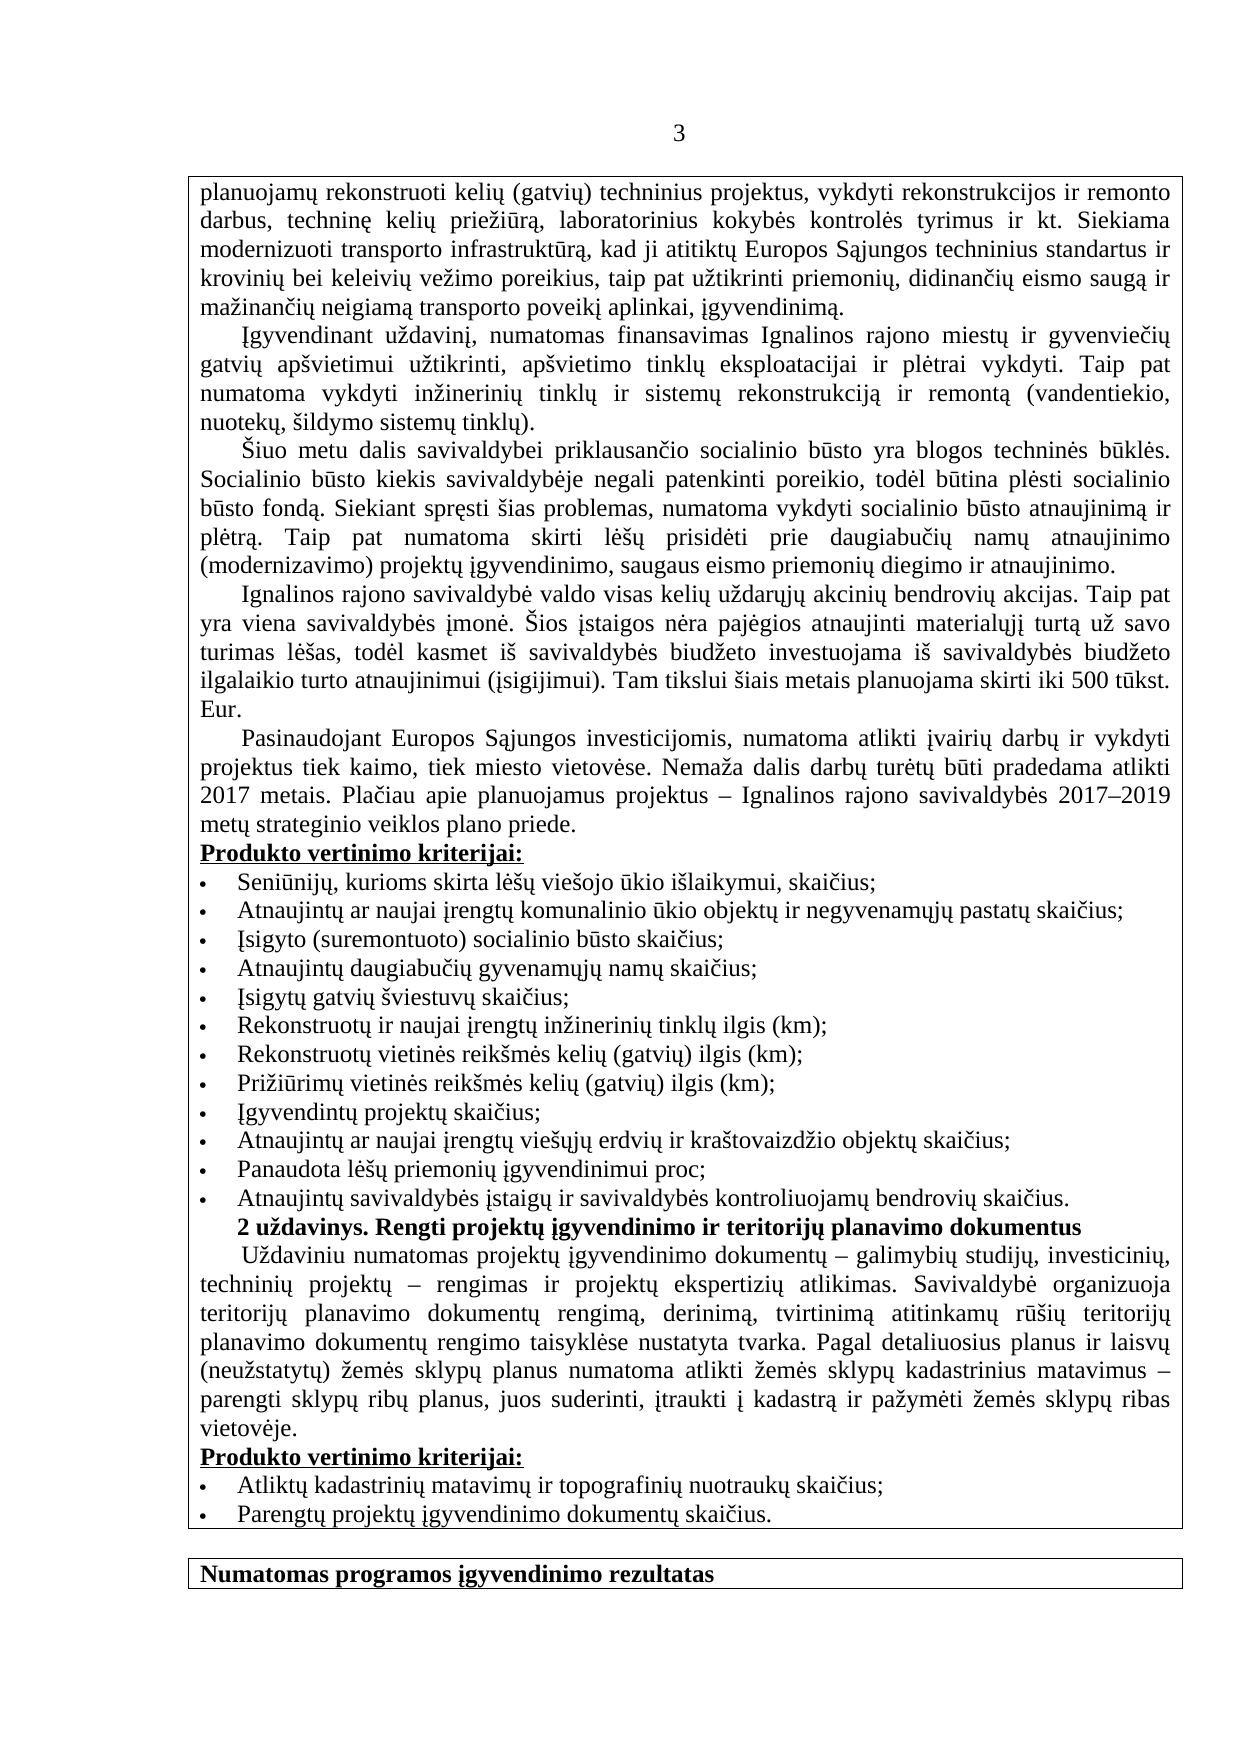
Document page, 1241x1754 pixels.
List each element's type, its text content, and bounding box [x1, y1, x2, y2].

table_cell planuojamų rekonstruoti kelių (gatvių) techninius projektus, vykdyti rekonstrukcijos ir remonto darbus, techninę kelių priežiūrą, laboratorinius kokybės kontrolės tyrimus ir kt. Siekiama modernizuoti transporto infrastruktūrą, kad ji atitiktų Europos Sąjungos techninius standartus ir krovinių bei keleivių vežimo poreikius, taip pat užtikrinti priemonių, didinančių eismo saugą ir mažinančių neigiamą transporto poveikį aplinkai, įgyvendinimą. Įgyvendinant uždavinį, numatomas finansavimas Ignalinos rajono miestų ir gyvenviečių gatvių apšvietimui užtikrinti, apšvietimo tinklų eksploatacijai ir plėtrai vykdyti. Taip pat numatoma vykdyti inžinerinių tinklų ir sistemų rekonstrukciją ir remontą (vandentiekio, nuotekų, šildymo sistemų tinklų). Šiuo metu dalis savivaldybei priklausančio socialinio būsto yra blogos techninės būklės. Socialinio būsto kiekis savivaldybėje negali patenkinti poreikio, todėl būtina plėsti socialinio būsto fondą. Siekiant spręsti šias problemas, numatoma vykdyti socialinio būsto atnaujinimą ir plėtrą. Taip pat numatoma skirti lėšų prisidėti prie daugiabučių namų atnaujinimo (modernizavimo) projektų įgyvendinimo, saugaus eismo priemonių diegimo ir atnaujinimo. Ignalinos rajono savivaldybė valdo visas kelių uždarųjų akcinių bendrovių akcijas. Taip pat yra viena savivaldybės įmonė. Šios įstaigos nėra pajėgios atnaujinti materialųjį turtą už savo turimas lėšas, todėl kasmet iš savivaldybės biudžeto investuojama iš savivaldybės biudžeto ilgalaikio turto atnaujinimui (įsigijimui). Tam tikslui šiais metais planuojama skirti iki 500 tūkst. Eur. Pasinaudojant Europos Sąjungos investicijomis, numatoma atlikti įvairių darbų ir vykdyti projektus tiek kaimo, tiek miesto vietovėse. Nemaža dalis darbų turėtų būti pradedama atlikti 2017 metais. Plačiau apie planuojamus projektus – Ignalinos rajono savivaldybės 2017–2019 metų strateginio veiklos plano priede. Produkto vertinimo kriterijai:  Seniūnijų, kurioms skirta lėšų viešojo ūkio išlaikymui, skaičius;  Atnaujintų ar naujai įrengtų komunalinio ūkio objektų ir negyvenamųjų pastatų skaičius;  Įsigyto (suremontuoto) socialinio būsto skaičius;  Atnaujintų daugiabučių gyvenamųjų namų skaičius;  Įsigytų gatvių šviestuvų skaičius;  Rekonstruotų ir naujai įrengtų inžinerinių tinklų ilgis (km);  Rekonstruotų vietinės reikšmės kelių (gatvių) ilgis (km);  Prižiūrimų vietinės reikšmės kelių (gatvių) ilgis (km);  Įgyvendintų projektų skaičius;  Atnaujintų ar naujai įrengtų viešųjų erdvių ir kraštovaizdžio objektų skaičius;  Panaudota lėšų priemonių įgyvendinimui proc;  Atnaujintų savivaldybės įstaigų ir savivaldybės kontroliuojamų bendrovių skaičius. 2 uždavinys. Rengti projektų įgyvendinimo ir teritorijų planavimo dokumentus Uždaviniu numatomas projektų įgyvendinimo dokumentų – galimybių studijų, investicinių, techninių projektų – rengimas ir projektų ekspertizių atlikimas. Savivaldybė organizuoja teritorijų planavimo dokumentų rengimą, derinimą, tvirtinimą atitinkamų rūšių teritorijų planavimo dokumentų rengimo taisyklėse nustatyta tvarka. Pagal detaliuosius planus ir laisvų (neužstatytų) žemės sklypų planus numatoma atlikti žemės sklypų kadastrinius matavimus – parengti sklypų ribų planus, juos suderinti, įtraukti į kadastrą ir pažymėti žemės sklypų ribas vietovėje. Produkto vertinimo kriterijai:  Atliktų kadastrinių matavimų ir topografinių nuotraukų skaičius;  Parengtų projektų įgyvendinimo dokumentų skaičius. [189, 177, 1182, 1528]
table_header Numatomas programos įgyvendinimo rezultatas [189, 1559, 1182, 1587]
